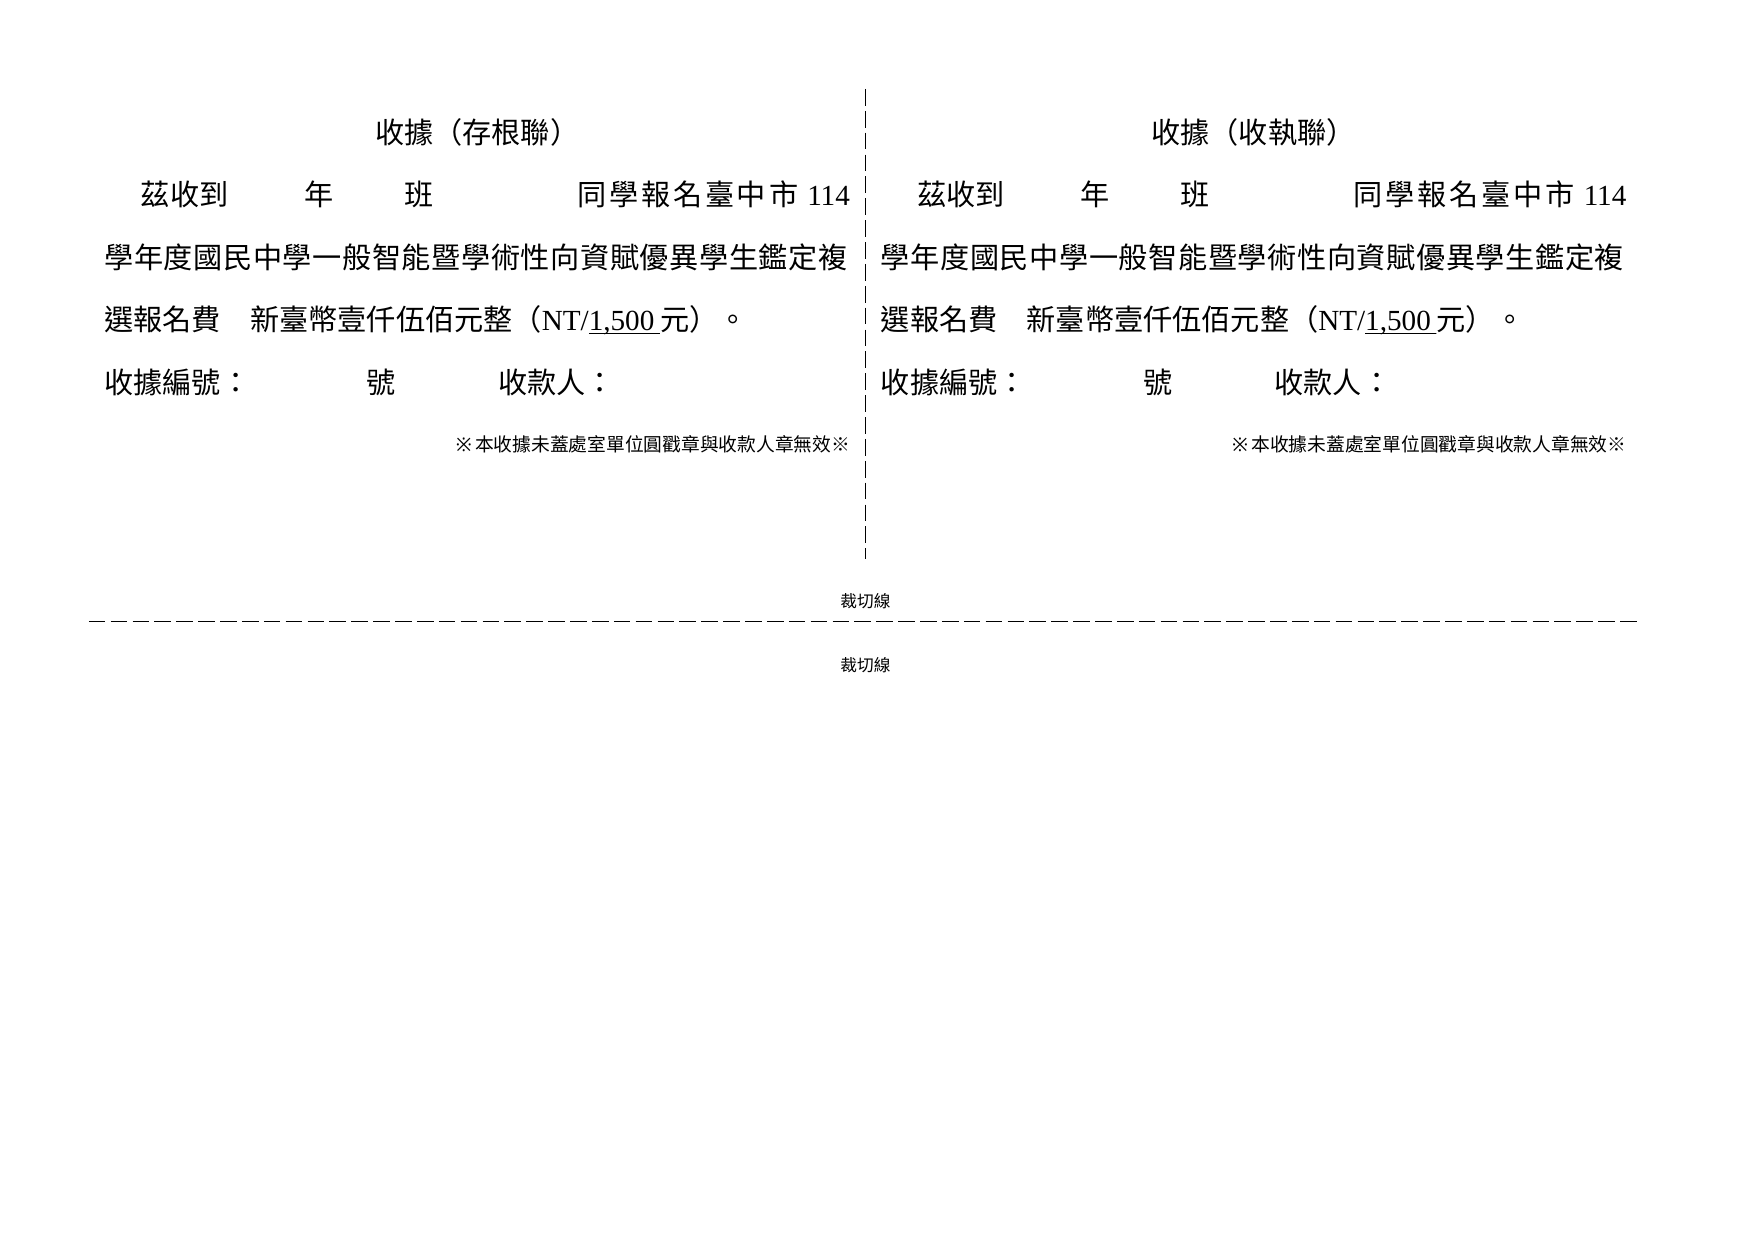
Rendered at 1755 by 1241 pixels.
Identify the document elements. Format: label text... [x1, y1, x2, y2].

table_header 收據（存根聯） 茲收到 年 班 同學報名臺中市114學年度國民中學一般智能暨學術性向資賦優異學生鑑定複選報名費 新臺幣壹仟伍佰元整（NT/1,500元）。 收據編號： 號 收款人： ※本收據未蓋處室單位圓戳章與收款人章無效※ [89, 89, 865, 559]
table_cell 裁切線 [89, 559, 1642, 621]
table_cell 裁切線 [89, 621, 1642, 685]
table_header 收據（收執聯） 茲收到 年 班 同學報名臺中市114學年度國民中學一般智能暨學術性向資賦優異學生鑑定複選報名費 新臺幣壹仟伍佰元整（NT/1,500元）。 收據編號： 號 收款人： ※本收據未蓋處室單位圓戳章與收款人章無效※ [865, 89, 1642, 559]
